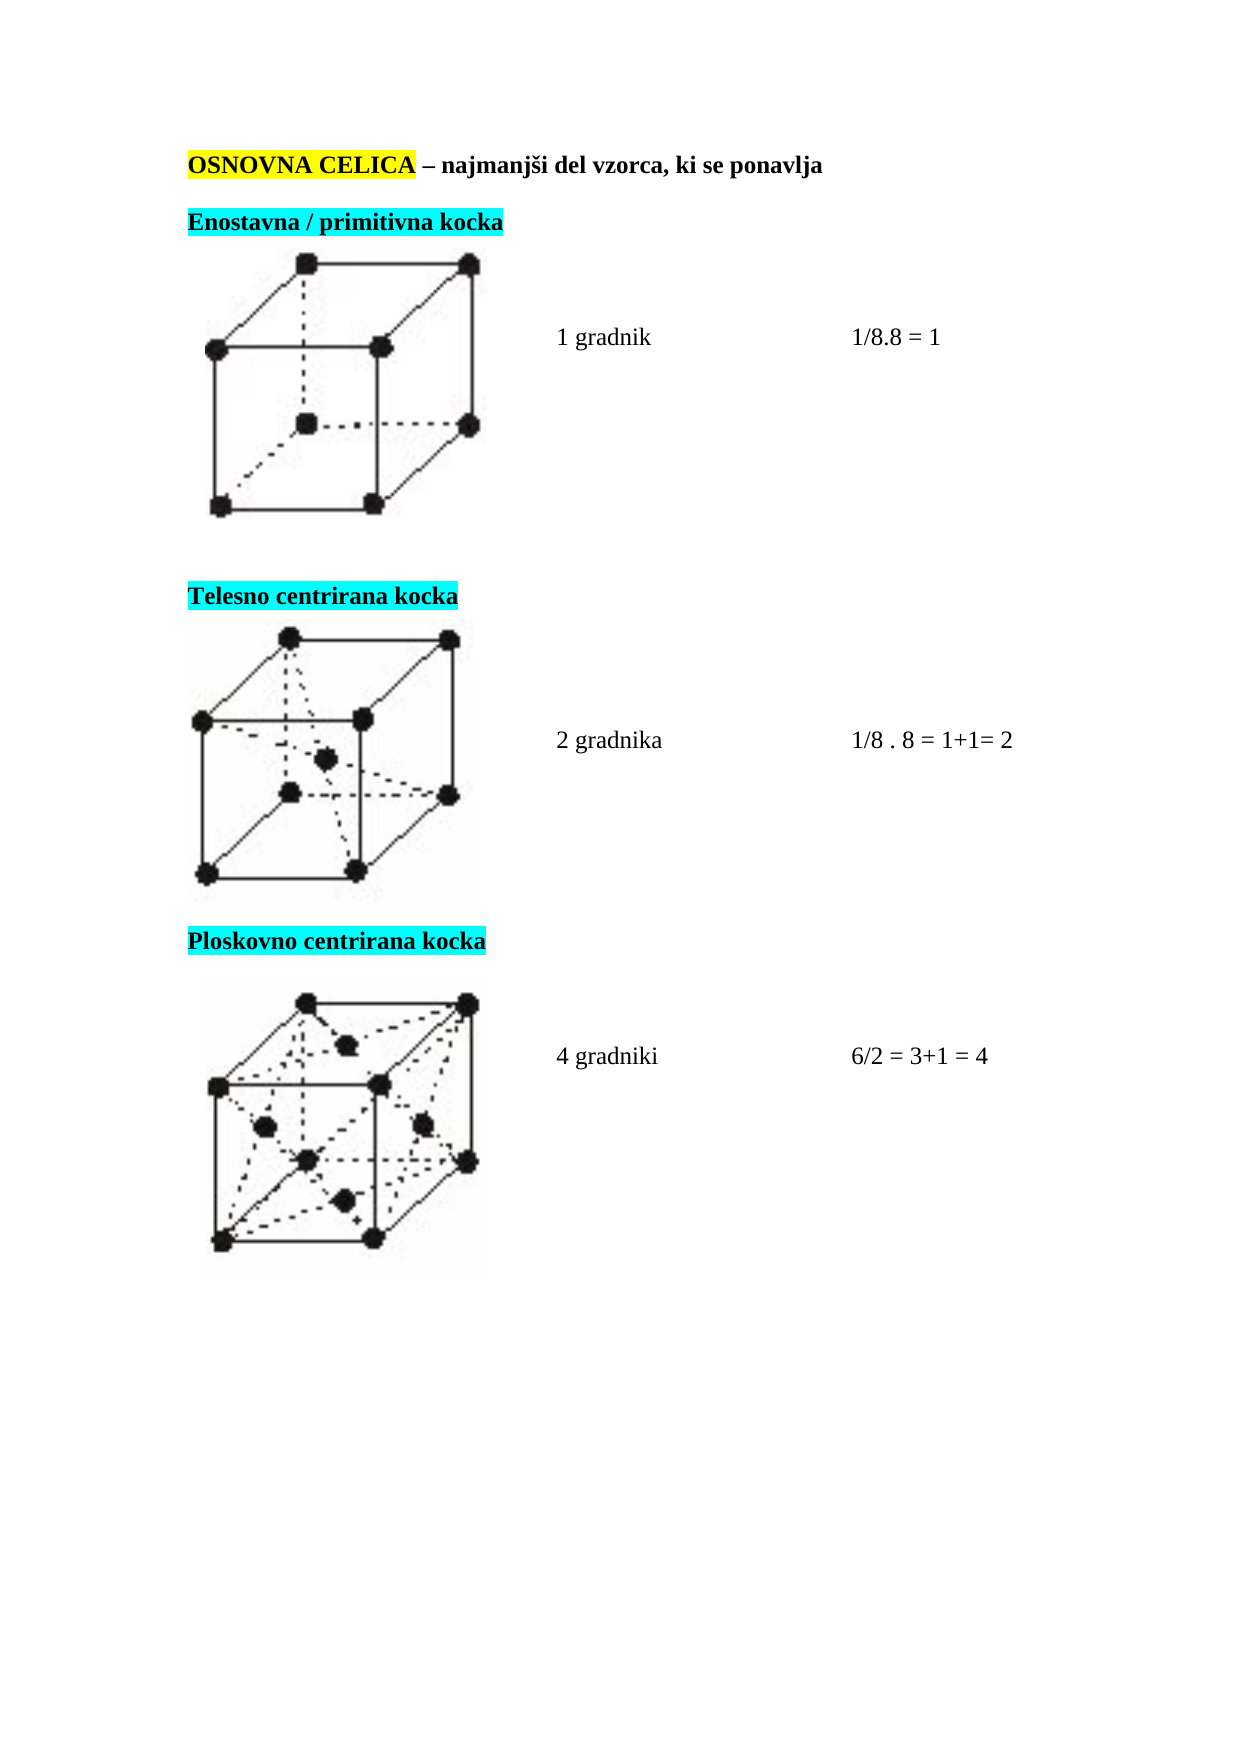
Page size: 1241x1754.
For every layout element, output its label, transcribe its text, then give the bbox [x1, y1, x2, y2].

text 2 gradnika 1/8 . 8 = 1+1= 2 [473, 725, 1053, 754]
text Enostavna / primitivna kocka [187, 207, 1053, 236]
text 4 gradniki 6/2 = 3+1 = 4 [486, 1041, 1053, 1070]
text OSNOVNA CELICA – najmanjši del vzorca, ki se ponavlja [187, 150, 1053, 179]
text Ploskovno centrirana kocka [187, 926, 1053, 955]
text [187, 1041, 206, 1070]
text 1 gradnik 1/8.8 = 1 [487, 322, 1053, 351]
text [187, 322, 205, 351]
picture [206, 976, 486, 1277]
picture [187, 619, 473, 905]
text Telesno centrirana kocka [187, 581, 1053, 610]
